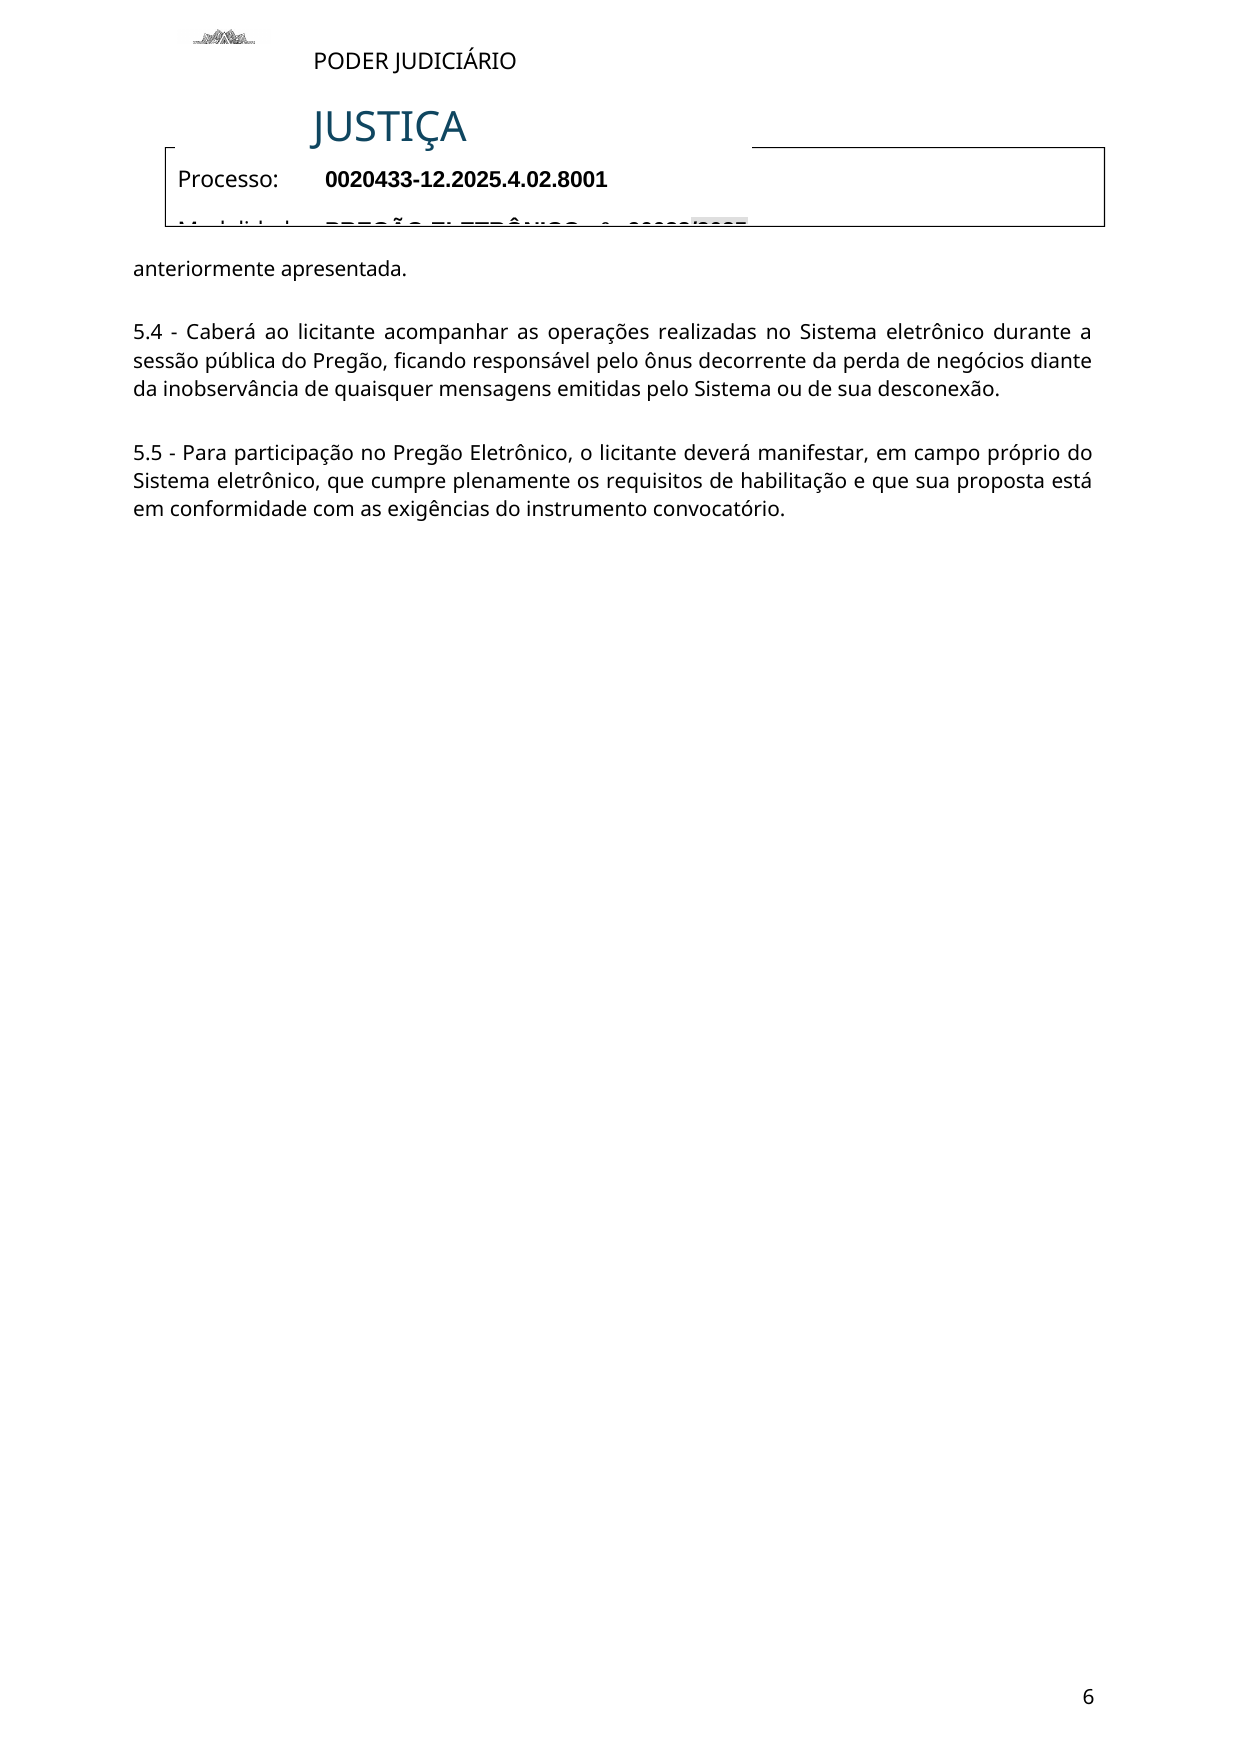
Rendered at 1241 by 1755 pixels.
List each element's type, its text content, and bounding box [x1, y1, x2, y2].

list - Caberá ao licitante acompanhar as operações realizadas no Sistema eletrônico durante a sessão pública do Pregão, ficando responsável pelo ônus decorrente da perda de negócios diante da inobservância de quaisquer mensagens emitidas pelo Sistema ou de sua desconexão. [133, 317, 1093, 403]
list - Para participação no Pregão Eletrônico, o licitante deverá manifestar, em campo próprio do Sistema eletrônico, que cumpre plenamente os requisitos de habilitação e que sua proposta está em conformidade com as exigências do instrumento convocatório. [133, 438, 1093, 523]
list anteriormente apresentada. [133, 254, 1093, 283]
